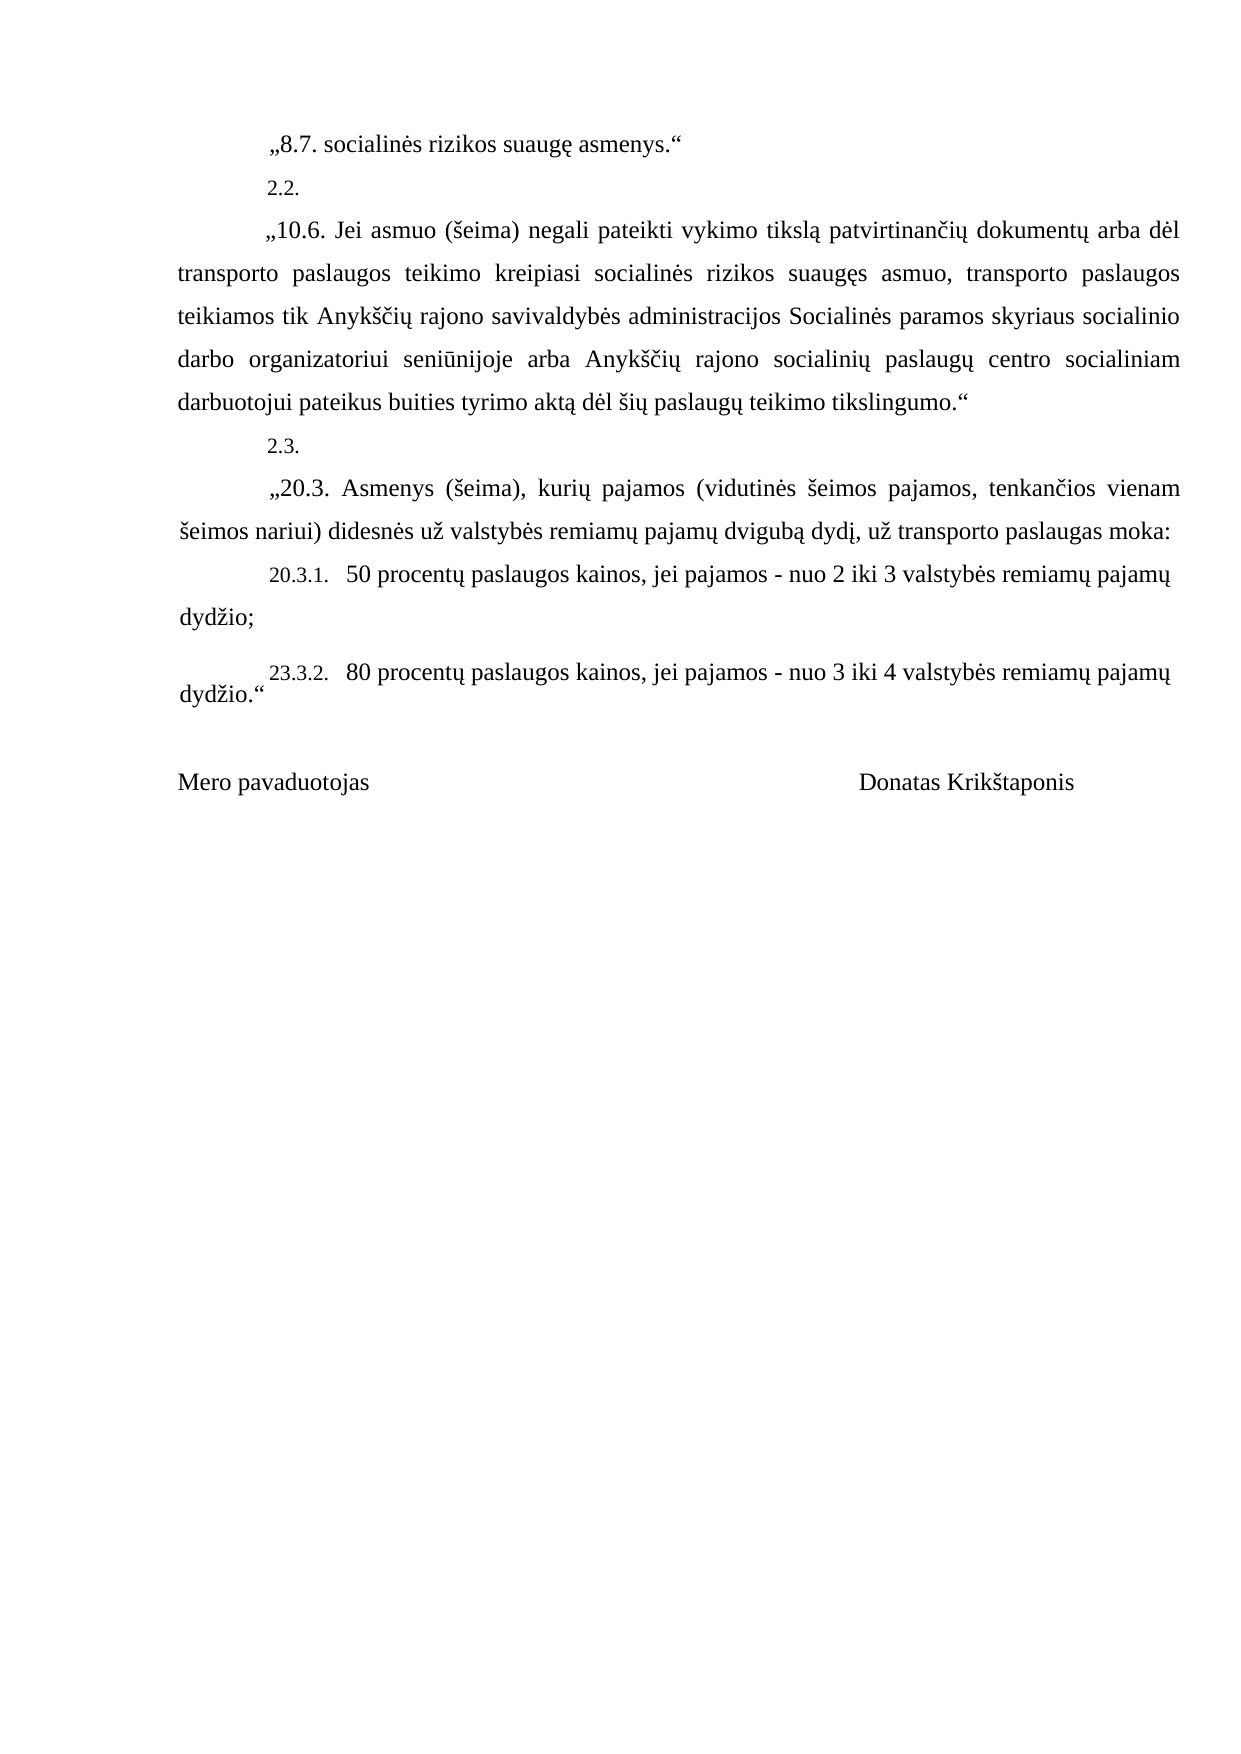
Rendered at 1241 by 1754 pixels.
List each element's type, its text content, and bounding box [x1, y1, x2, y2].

text „20.3. Asmenys (šeima), kurių pajamos (vidutinės šeimos pajamos, tenkančios vienam šeimos nariui) didesnės už valstybės remiamų pajamų dvigubą dydį, už transporto paslaugas moka: [179, 462, 1181, 548]
text 23.3.2. 80 procentų paslaugos kainos, jei pajamos ‑ nuo 3 iki 4 valstybės remiamų pajamų dydžio.“ [179, 663, 1181, 707]
text Mero pavaduotojas Donatas Krikštaponis [177, 772, 1181, 794]
text 2.3. [177, 419, 1181, 462]
text „10.6. Jei asmuo (šeima) negali pateikti vykimo tikslą patvirtinančių dokumentų arba dėl transporto paslaugos teikimo kreipiasi socialinės rizikos suaugęs asmuo, transporto paslaugos teikiamos tik Anykščių rajono savivaldybės administracijos Socialinės paramos skyriaus socialinio darbo organizatoriui seniūnijoje arba Anykščių rajono socialinių paslaugų centro socialiniam darbuotojui pateikus buities tyrimo aktą dėl šių paslaugų teikimo tikslingumo.“ [177, 204, 1181, 419]
text „8.7. socialinės rizikos suaugę asmenys.“ [181, 118, 1181, 161]
text 20.3.1. 50 procentų paslaugos kainos, jei pajamos ‑ nuo 2 iki 3 valstybės remiamų pajamų [179, 548, 1181, 591]
text 2.2. [179, 161, 1181, 204]
text dydžio; [179, 591, 1181, 634]
